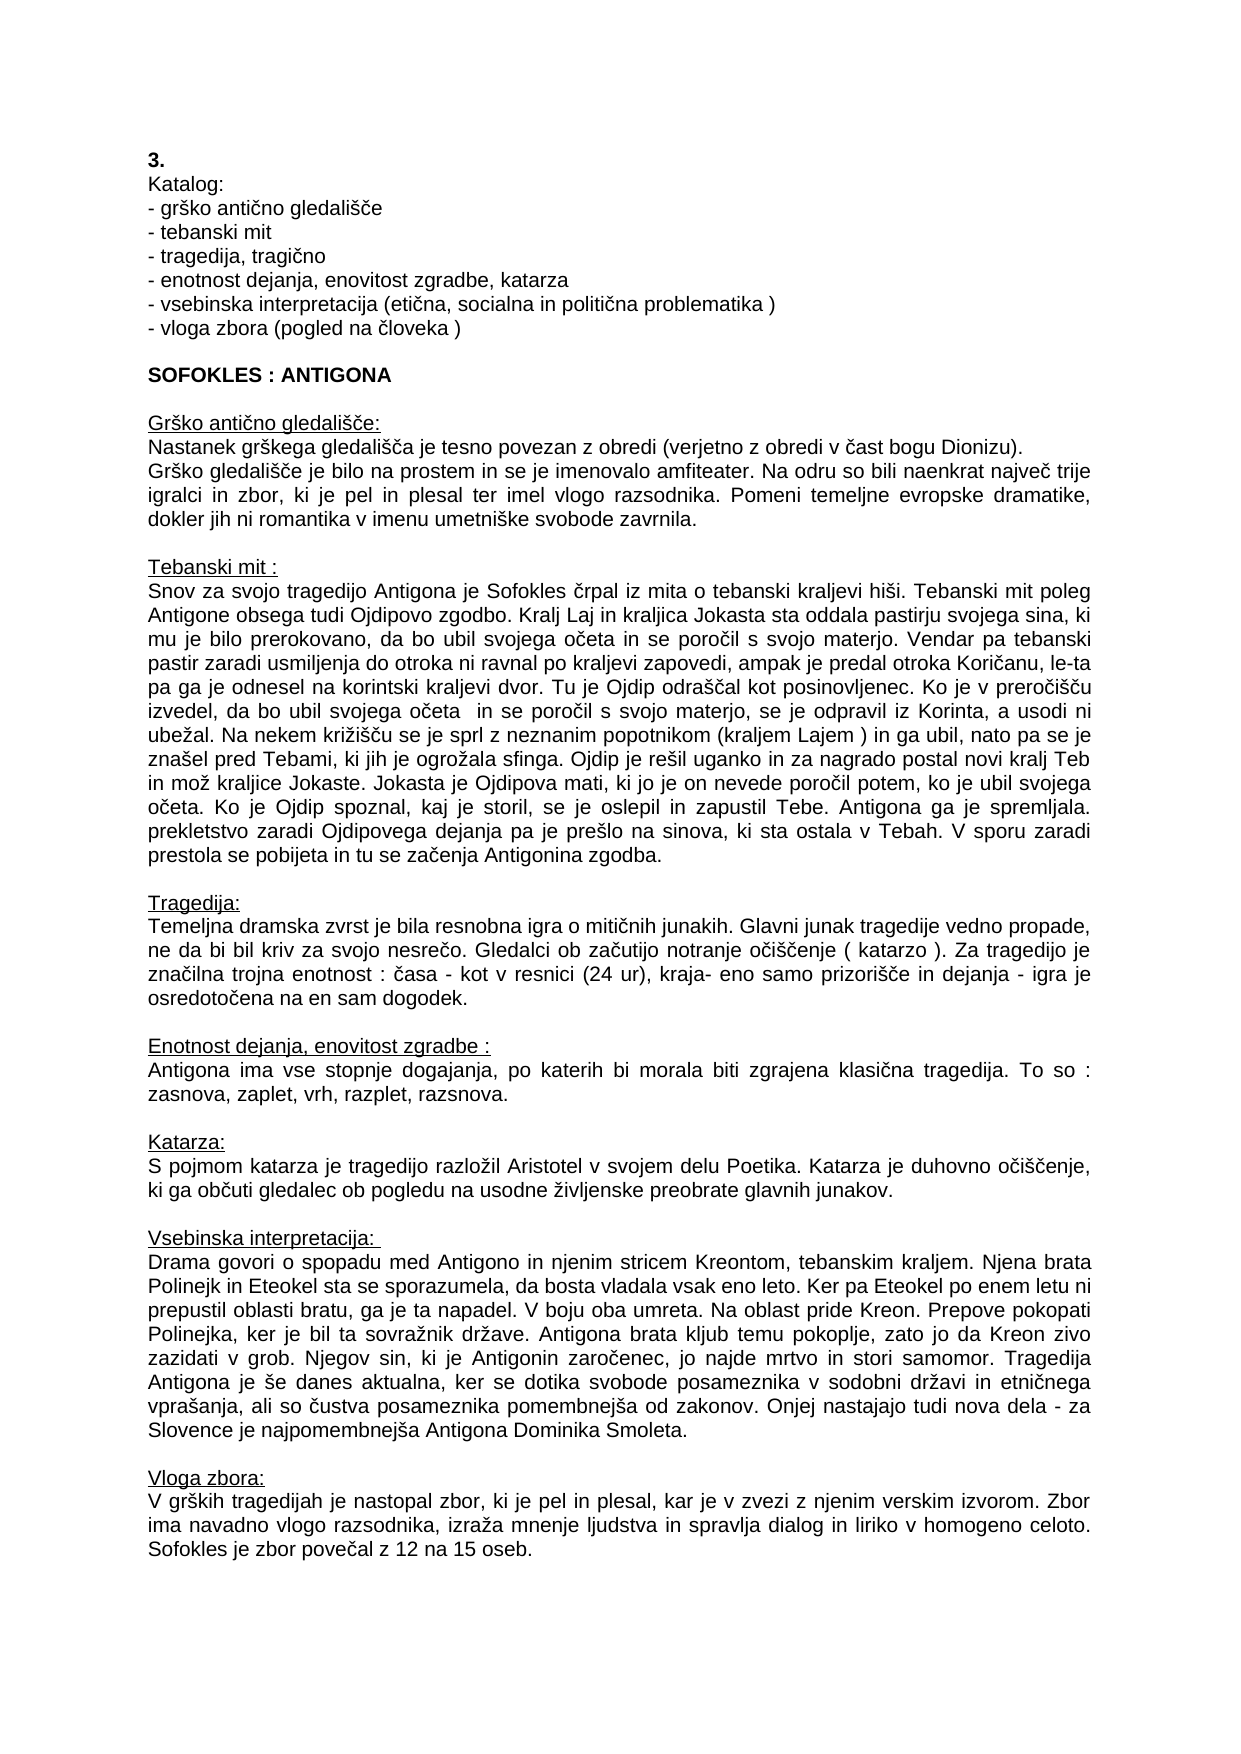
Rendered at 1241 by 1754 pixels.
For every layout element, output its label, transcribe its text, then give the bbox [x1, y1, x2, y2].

text Vsebinska interpretacija: [148, 1226, 1093, 1250]
text - enotnost dejanja, enovitost zgradbe, katarza [148, 267, 1093, 291]
text Nastanek grškega gledališča je tesno povezan z obredi (verjetno z obredi v čast bogu Dionizu). [148, 435, 1093, 459]
text Antigona ima vse stopnje dogajanja, po katerih bi morala biti zgrajena klasična tragedija. To so : zasnova, zaplet, vrh, razplet, razsnova. [148, 1058, 1093, 1106]
text - vsebinska interpretacija (etična, socialna in politična problematika ) [148, 291, 1093, 315]
text V grških tragedijah je nastopal zbor, ki je pel in plesal, kar je v zvezi z njenim verskim izvorom. Zbor ima navadno vlogo razsodnika, izraža mnenje ljudstva in spravlja dialog in liriko v homogeno celoto. Sofokles je zbor povečal z 12 na 15 oseb. [148, 1489, 1093, 1561]
text - tragedija, tragično [148, 243, 1093, 267]
text S pojmom katarza je tragedijo razložil Aristotel v svojem delu Poetika. Katarza je duhovno očiščenje, ki ga občuti gledalec ob pogledu na usodne življenske preobrate glavnih junakov. [148, 1154, 1093, 1202]
text 3. [148, 148, 1093, 172]
text - tebanski mit [148, 219, 1093, 243]
text Katalog: [148, 172, 1093, 196]
text Enotnost dejanja, enovitost zgradbe : [148, 1034, 1093, 1058]
text Grško gledališče je bilo na prostem in se je imenovalo amfiteater. Na odru so bili naenkrat največ trije igralci in zbor, ki je pel in plesal ter imel vlogo razsodnika. Pomeni temeljne evropske dramatike, dokler jih ni romantika v imenu umetniške svobode zavrnila. [148, 459, 1093, 531]
text Tragedija: [148, 890, 1093, 914]
text - vloga zbora (pogled na človeka ) [148, 315, 1093, 339]
text Temeljna dramska zvrst je bila resnobna igra o mitičnih junakih. Glavni junak tragedije vedno propade, ne da bi bil kriv za svojo nesrečo. Gledalci ob začutijo notranje očiščenje ( katarzo ). Za tragedijo je značilna trojna enotnost : časa - kot v resnici (24 ur), kraja- eno samo prizorišče in dejanja - igra je osredotočena na en sam dogodek. [148, 914, 1093, 1010]
text - grško antično gledališče [148, 196, 1093, 219]
text Drama govori o spopadu med Antigono in njenim stricem Kreontom, tebanskim kraljem. Njena brata Polinejk in Eteokel sta se sporazumela, da bosta vladala vsak eno leto. Ker pa Eteokel po enem letu ni prepustil oblasti bratu, ga je ta napadel. V boju oba umreta. Na oblast pride Kreon. Prepove pokopati Polinejka, ker je bil ta sovražnik države. Antigona brata kljub temu pokoplje, zato jo da Kreon zivo zazidati v grob. Njegov sin, ki je Antigonin zaročenec, jo najde mrtvo in stori samomor. Tragedija Antigona je še danes aktualna, ker se dotika svobode posameznika v sodobni državi in etničnega vprašanja, ali so čustva posameznika pomembnejša od zakonov. Onjej nastajajo tudi nova dela - za Slovence je najpomembnejša Antigona Dominika Smoleta. [148, 1250, 1093, 1441]
subtitle SOFOKLES : ANTIGONA [148, 363, 1093, 387]
text Grško antično gledališče: [148, 411, 1093, 435]
text Vloga zbora: [148, 1465, 1093, 1489]
text Snov za svojo tragedijo Antigona je Sofokles črpal iz mita o tebanski kraljevi hiši. Tebanski mit poleg Antigone obsega tudi Ojdipovo zgodbo. Kralj Laj in kraljica Jokasta sta oddala pastirju svojega sina, ki mu je bilo prerokovano, da bo ubil svojega očeta in se poročil s svojo materjo. Vendar pa tebanski pastir zaradi usmiljenja do otroka ni ravnal po kraljevi zapovedi, ampak je predal otroka Koričanu, le-ta pa ga je odnesel na korintski kraljevi dvor. Tu je Ojdip odraščal kot posinovljenec. Ko je v preročišču izvedel, da bo ubil svojega očeta in se poročil s svojo materjo, se je odpravil iz Korinta, a usodi ni ubežal. Na nekem križišču se je sprl z neznanim popotnikom (kraljem Lajem ) in ga ubil, nato pa se je znašel pred Tebami, ki jih je ogrožala sfinga. Ojdip je rešil uganko in za nagrado postal novi kralj Teb in mož kraljice Jokaste. Jokasta je Ojdipova mati, ki jo je on nevede poročil potem, ko je ubil svojega očeta. Ko je Ojdip spoznal, kaj je storil, se je oslepil in zapustil Tebe. Antigona ga je spremljala. prekletstvo zaradi Ojdipovega dejanja pa je prešlo na sinova, ki sta ostala v Tebah. V sporu zaradi prestola se pobijeta in tu se začenja Antigonina zgodba. [148, 579, 1093, 866]
text Katarza: [148, 1130, 1093, 1154]
text Tebanski mit : [148, 555, 1093, 579]
